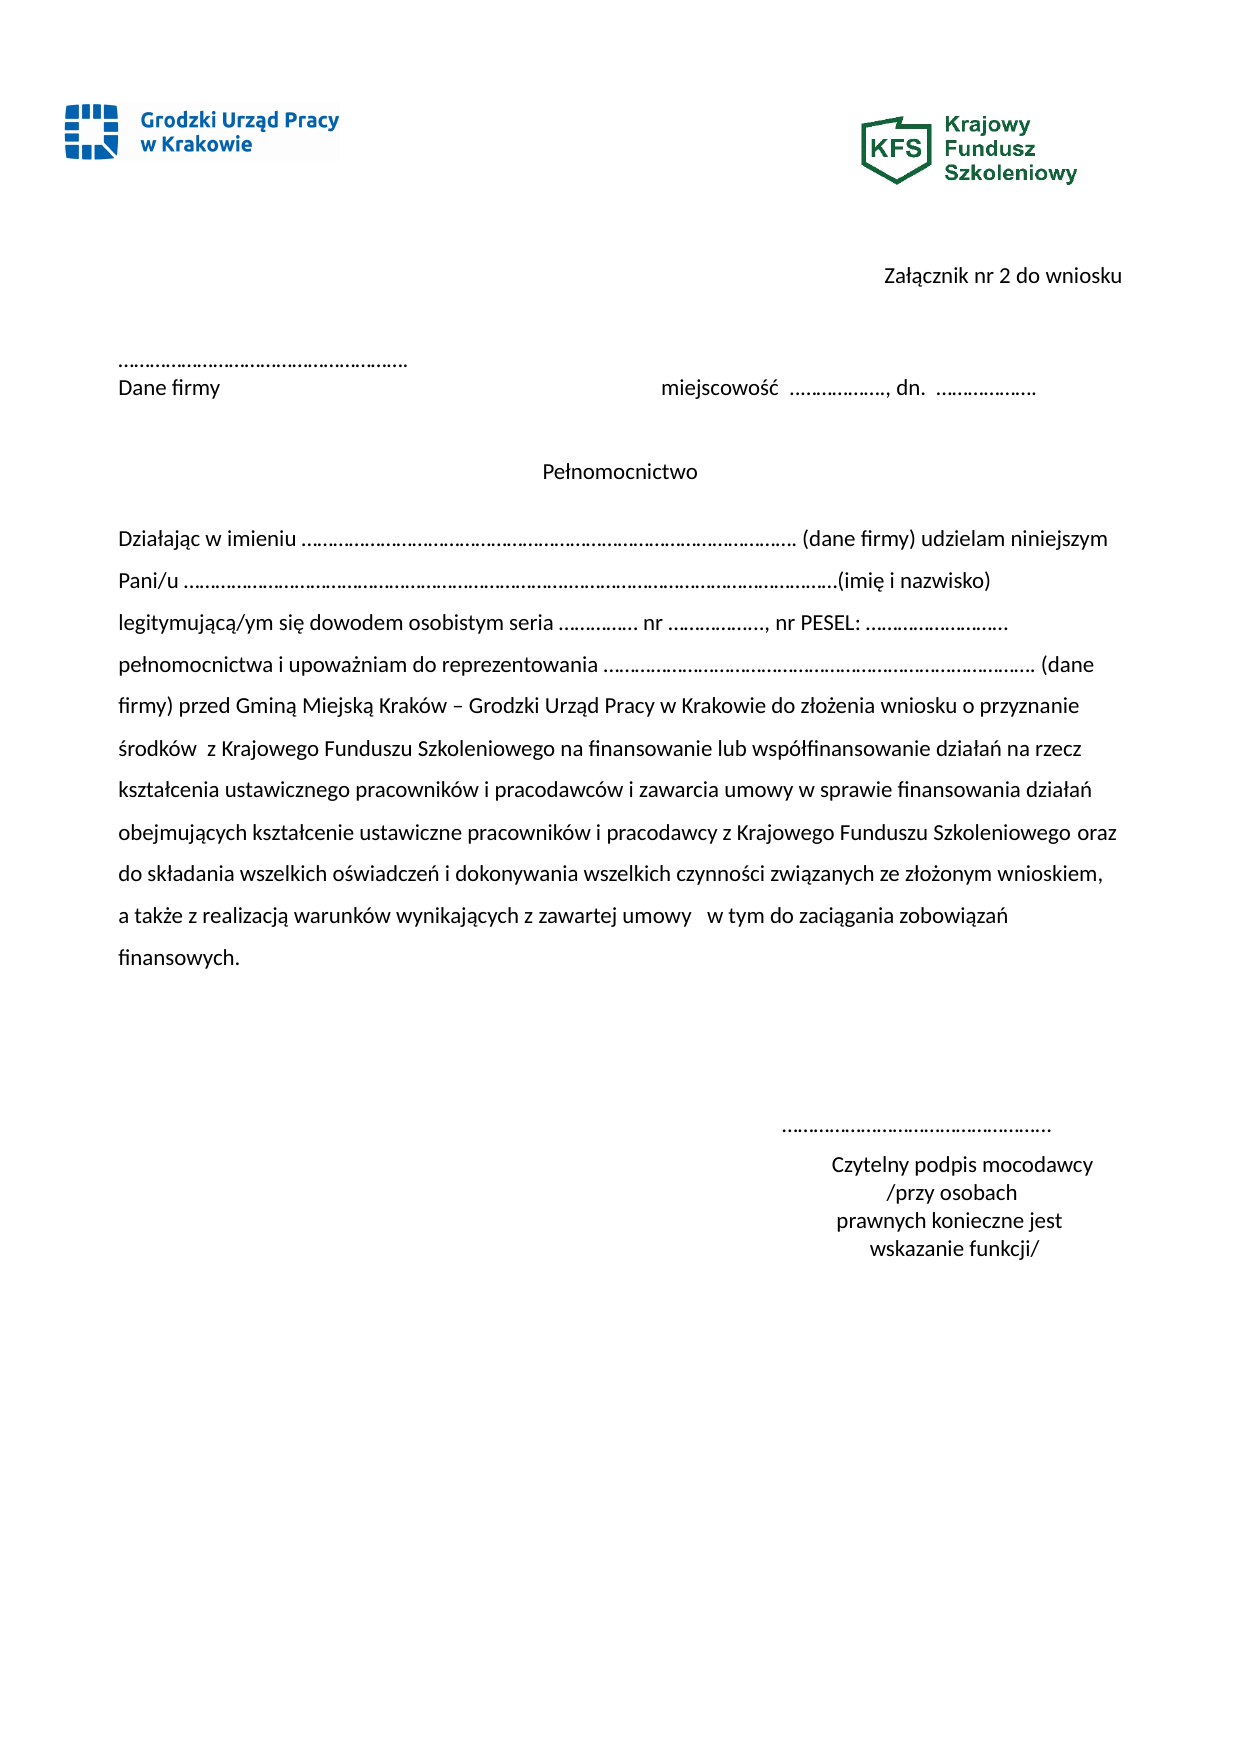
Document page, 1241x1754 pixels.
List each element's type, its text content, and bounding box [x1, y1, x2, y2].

text Dane firmy miejscowość ..……………., dn. ………………. [118, 373, 1122, 401]
text …………………………………………... [782, 1110, 1122, 1138]
text ………………………………………………. [118, 345, 1122, 373]
text Pełnomocnictwo [118, 457, 1122, 485]
text Działając w imieniu …………………………………………………………………………………. (dane firmy) udzielam niniejszym Pani/u ……………………………………………………………….……………………………………………(imię i nazwisko) legitymującą/ym się dowodem osobistym seria …………… nr ……………..., nr PESEL: ……………………… pełnomocnictwa i upoważniam do reprezentowania ………………………………………………………………………. (dane firmy) przed Gminą Miejską Kraków – Grodzki Urząd Pracy w Krakowie do złożenia wniosku o przyznanie środków z Krajowego Funduszu Szkoleniowego na finansowanie lub współfinansowanie działań na rzecz kształcenia ustawicznego pracowników i pracodawców i zawarcia umowy w sprawie finansowania działań obejmujących kształcenie ustawiczne pracowników i pracodawcy z Krajowego Funduszu Szkoleniowego oraz do składania wszelkich oświadczeń i dokonywania wszelkich czynności związanych ze złożonym wnioskiem, a także z realizacją warunków wynikających z zawartej umowy w tym do zaciągania zobowiązań finansowych. [118, 524, 1122, 972]
text Czytelny podpis mocodawcy [782, 1150, 1122, 1178]
picture [63, 102, 340, 162]
text /przy osobach [782, 1178, 1122, 1206]
text wskazanie funkcji/ [782, 1234, 1122, 1262]
text prawnych konieczne jest [782, 1206, 1122, 1234]
text Załącznik nr 2 do wniosku [118, 261, 1122, 289]
